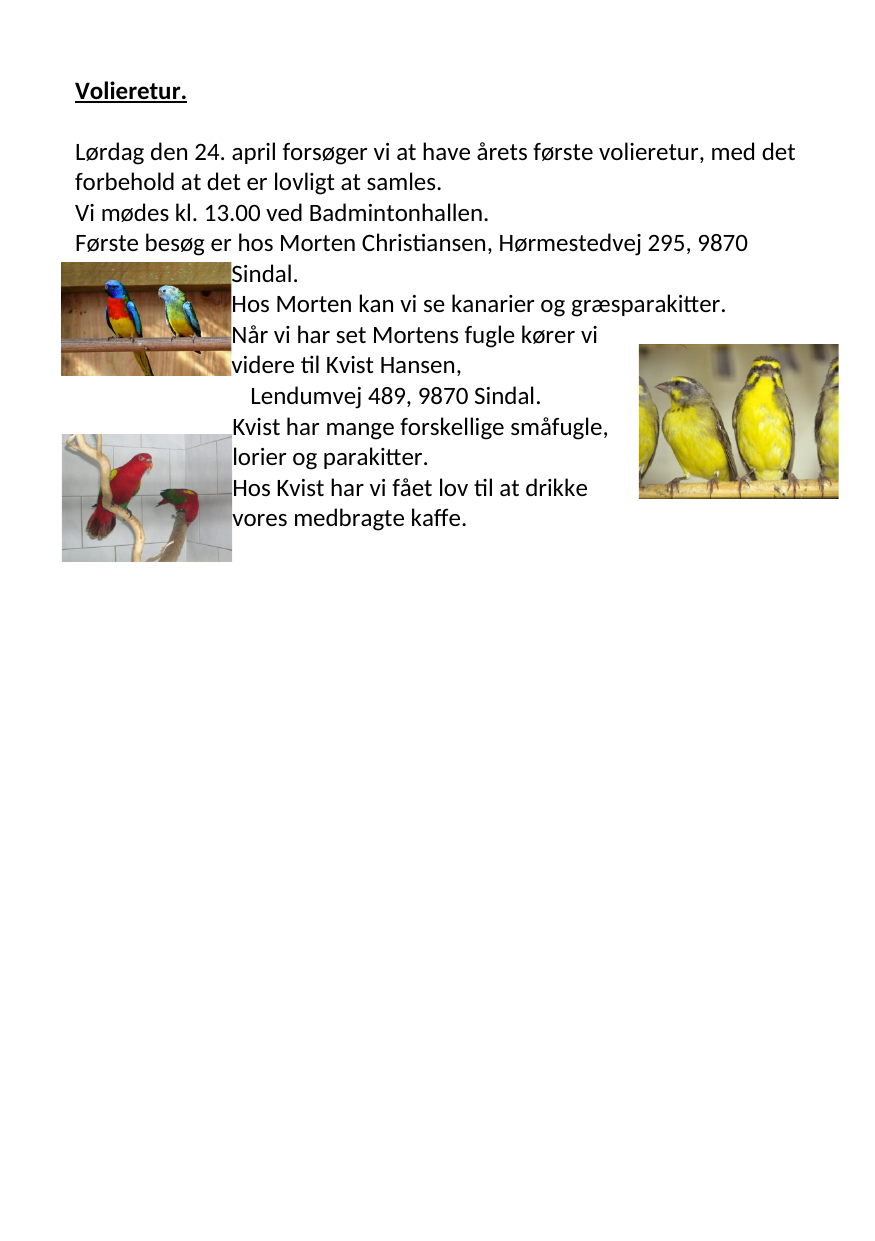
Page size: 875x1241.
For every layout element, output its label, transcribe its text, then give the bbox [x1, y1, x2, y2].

text Hos Kvist har vi fået lov til at drikke vores medbragte kaffe. [233, 472, 799, 533]
text Når vi har set Mortens fugle kører vi videre til Kvist Hansen, [75, 319, 799, 380]
text Volieretur. [75, 75, 799, 106]
text Første besøg er hos Morten Christiansen, Hørmestedvej 295, 9870 Sindal. [75, 228, 799, 289]
text Kvist har mange forskellige småfugle, lorier og parakitter. [75, 411, 638, 472]
text Lendumvej 489, 9870 Sindal. [75, 380, 638, 411]
text Lørdag den 24. april forsøger vi at have årets første volieretur, med det forbehold at det er lovligt at samles. [75, 136, 799, 197]
text Vi mødes kl. 13.00 ved Badmintonhallen. [75, 197, 799, 228]
text Hos Morten kan vi se kanarier og græsparakitter. [232, 289, 799, 319]
